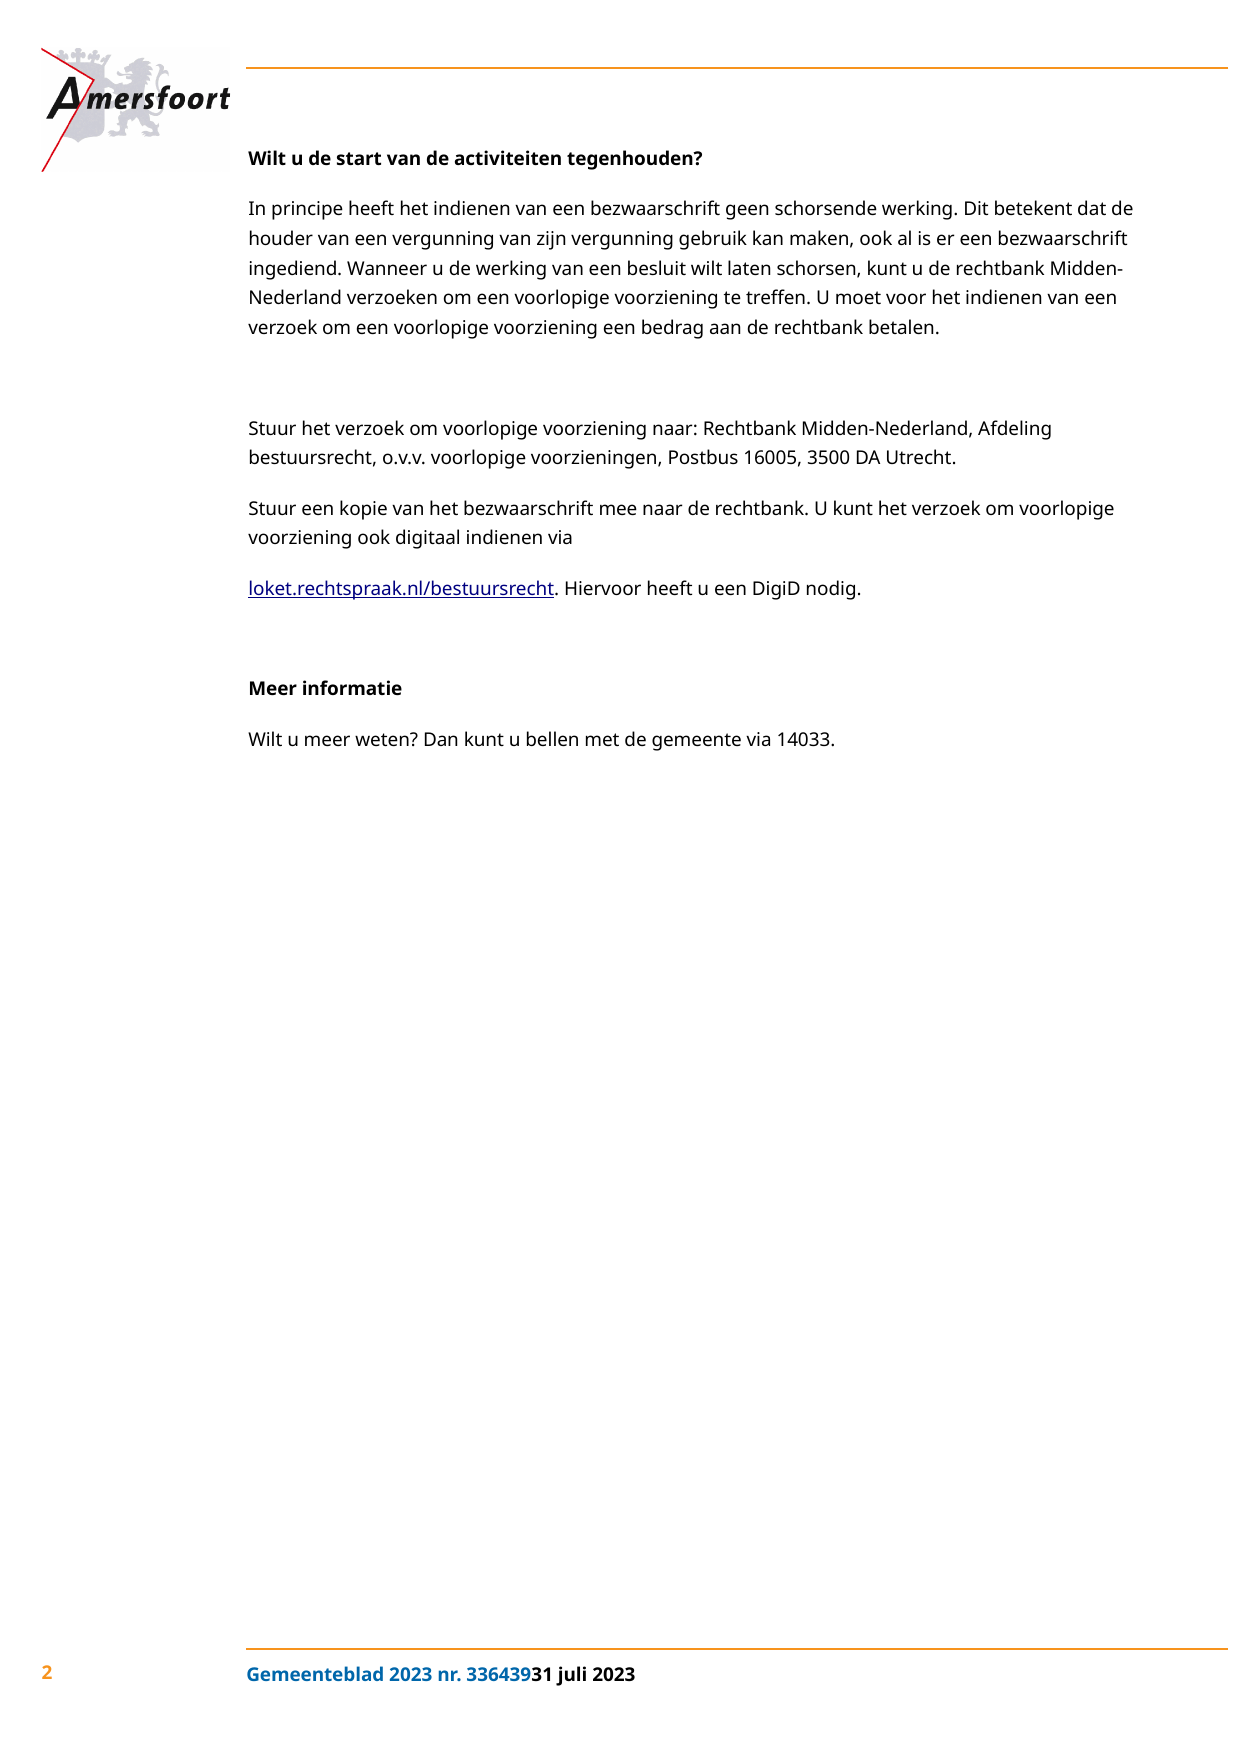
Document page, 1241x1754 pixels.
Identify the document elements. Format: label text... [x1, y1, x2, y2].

text Meer informatie [248, 676, 1152, 701]
picture [41, 47, 231, 172]
text Stuur een kopie van het bezwaarschrift mee naar de rechtbank. U kunt het verzoek om voorlopige voorziening ook digitaal indienen via [248, 495, 1152, 550]
text loket.rechtspraak.nl/bestuursrecht. Hiervoor heeft u een DigiD nodig. [248, 575, 1152, 601]
text Wilt u de start van de activiteiten tegenhouden? [248, 145, 1152, 171]
text Wilt u meer weten? Dan kunt u bellen met de gemeente via 14033. [248, 726, 1152, 752]
text Stuur het verzoek om voorlopige voorziening naar: Rechtbank Midden-Nederland, Afdeling bestuursrecht, o.v.v. voorlopige voorzieningen, Postbus 16005, 3500 DA Utrecht. [248, 415, 1152, 470]
text In principe heeft het indienen van een bezwaarschrift geen schorsende werking. Dit betekent dat de houder van een vergunning van zijn vergunning gebruik kan maken, ook al is er een bezwaarschrift ingediend. Wanneer u de werking van een besluit wilt laten schorsen, kunt u de rechtbank Midden-Nederland verzoeken om een voorlopige voorziening te treffen. U moet voor het indienen van een verzoek om een voorlopige voorziening een bedrag aan de rechtbank betalen. [248, 196, 1152, 340]
